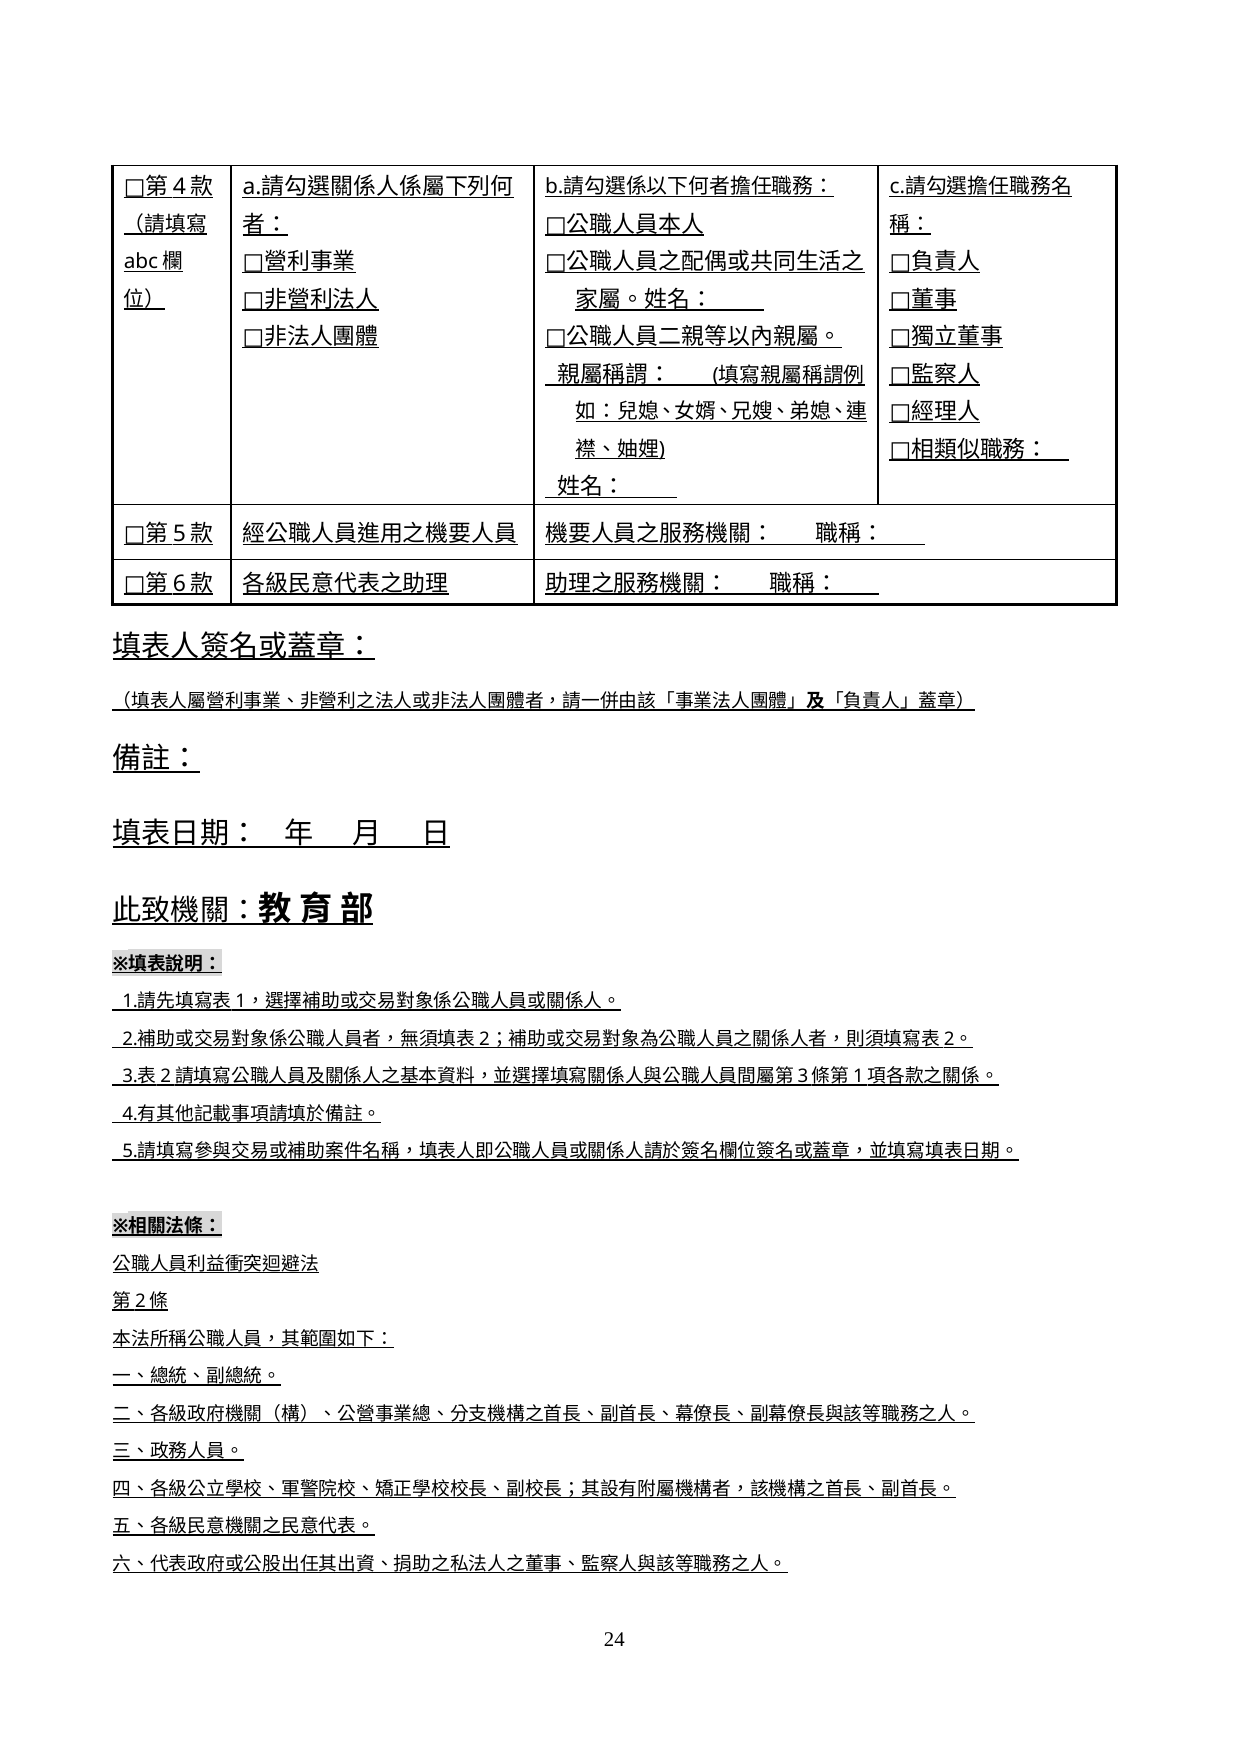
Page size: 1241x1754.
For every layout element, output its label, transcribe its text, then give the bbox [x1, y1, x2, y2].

text 填表人簽名或蓋章： [112, 606, 1116, 681]
table_cell 各級民意代表之助理 [232, 560, 533, 603]
text 3.表2請填寫公職人員及關係人之基本資料，並選擇填寫關係人與公職人員間屬第3條第1項各款之關係。 [112, 1056, 1116, 1093]
text 填表日期： 年 月 日 [112, 793, 1116, 868]
table_cell c.請勾選擔任職務名稱： □負責人 □董事 □獨立董事 □監察人 □經理人 □相類似職務： [879, 166, 1115, 503]
text 2.補助或交易對象係公職人員者，無須填表2；補助或交易對象為公職人員之關係人者，則須填寫表2。 [112, 1018, 1116, 1056]
text 四、各級公立學校、軍警院校、矯正學校校長、副校長；其設有附屬機構者，該機構之首長、副首長。 [112, 1468, 1116, 1506]
table_cell 助理之服務機關： 職稱： [535, 560, 1115, 603]
text 此致機關：教 育 部 [112, 868, 1116, 943]
text 5.請填寫參與交易或補助案件名稱，填表人即公職人員或關係人請於簽名欄位簽名或蓋章，並填寫填表日期。 [112, 1131, 1116, 1168]
text 公職人員利益衝突迴避法 [112, 1243, 1116, 1281]
text 三、政務人員。 [112, 1431, 1116, 1468]
text （填表人屬營利事業、非營利之法人或非法人團體者，請一併由該「事業法人團體」及「負責人」蓋章） [112, 681, 1116, 718]
text 第2條 [112, 1281, 1116, 1318]
table_cell 經公職人員進用之機要人員 [232, 505, 533, 559]
text ※相關法條： [112, 1206, 1116, 1243]
text 二、各級政府機關（構）、公營事業總、分支機構之首長、副首長、幕僚長、副幕僚長與該等職務之人。 [112, 1393, 1116, 1431]
text 本法所稱公職人員，其範圍如下： [112, 1318, 1116, 1356]
text 4.有其他記載事項請填於備註。 [112, 1093, 1116, 1131]
table_cell a.請勾選關係人係屬下列何者： □營利事業 □非營利法人 □非法人團體 [232, 166, 533, 503]
text ※填表說明： [112, 943, 1116, 981]
table_cell 機要人員之服務機關： 職稱： [535, 505, 1115, 559]
text 六、代表政府或公股出任其出資、捐助之私法人之董事、監察人與該等職務之人。 [112, 1543, 1116, 1581]
text 備註： [112, 718, 1116, 793]
table_cell □第4款 （請填寫abc欄位） [114, 166, 230, 503]
table_cell □第6款 [114, 560, 230, 603]
text 1.請先填寫表1，選擇補助或交易對象係公職人員或關係人。 [112, 981, 1116, 1018]
text 五、各級民意機關之民意代表。 [112, 1506, 1116, 1543]
text 一、總統、副總統。 [112, 1356, 1116, 1393]
table_cell b.請勾選係以下何者擔任職務： □公職人員本人 □公職人員之配偶或共同生活之家屬。姓名： □公職人員二親等以內親屬。 親屬稱謂： (填寫親屬稱謂例如：兒媳、女婿、兄嫂、弟媳、連襟、妯娌) 姓名： [535, 166, 877, 503]
table_cell □第5款 [114, 505, 230, 559]
